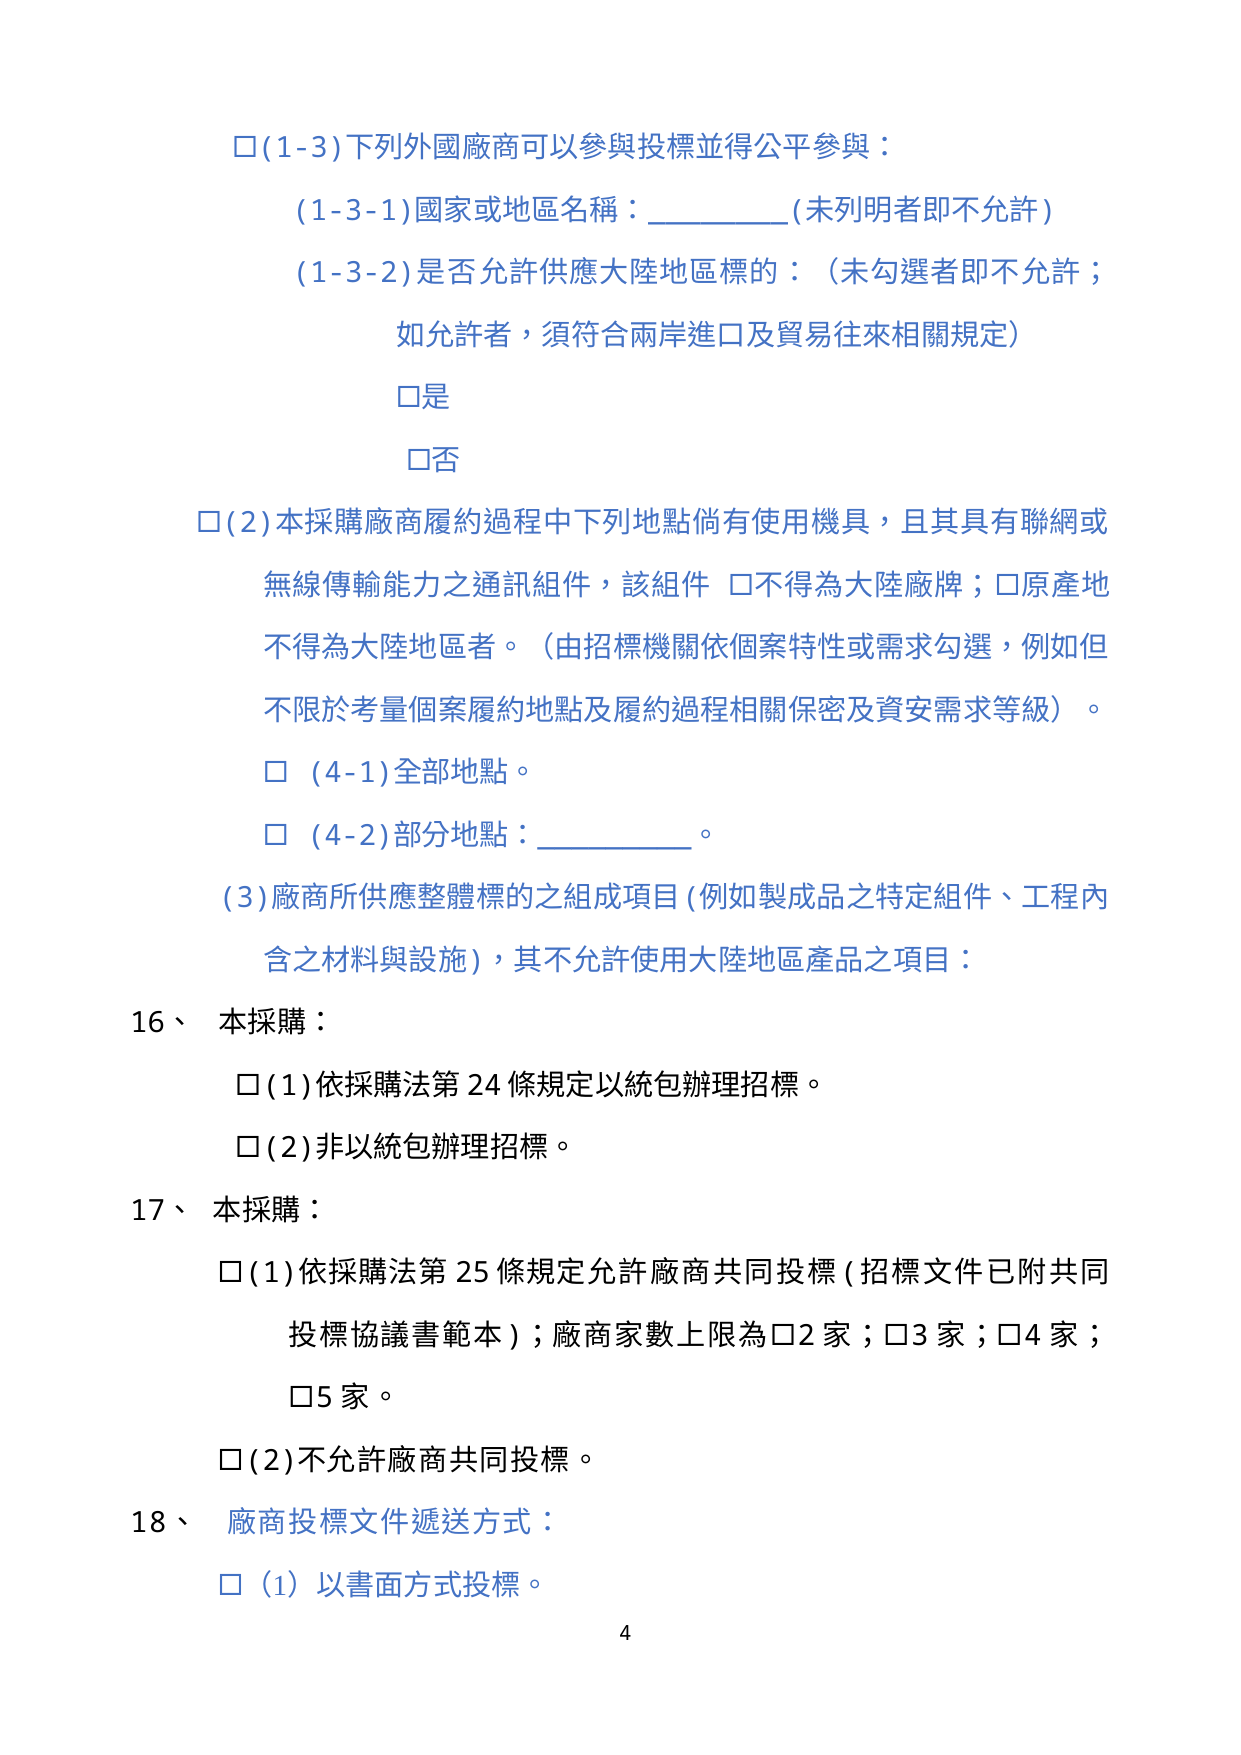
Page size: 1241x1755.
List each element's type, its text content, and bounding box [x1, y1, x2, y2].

text (3)廠商所供應整體標的之組成項目(例如製成品之特定組件、工程內含之材料與設施)，其不允許使用大陸地區產品之項目： [218, 853, 1110, 978]
text (2)本採購廠商履約過程中下列地點倘有使用機具，且其具有聯網或無線傳輸能力之通訊組件，該組件 不得為大陸廠牌；原產地不得為大陸地區者。（由招標機關依個案特性或需求勾選，例如但不限於考量個案履約地點及履約過程相關保密及資安需求等級）。 [159, 478, 1110, 728]
text (1)依採購法第25條規定允許廠商共同投標(招標文件已附共同投標協議書範本)；廠商家數上限為2家；3家；4家；5家。 [217, 1228, 1110, 1416]
text  (4-2)部分地點：_________。 [263, 791, 1110, 853]
text (2)不允許廠商共同投標。 [217, 1416, 1110, 1478]
text (1)依採購法第24條規定以統包辦理招標。 [130, 1041, 1110, 1103]
list 本採購： [130, 978, 1110, 1041]
text 否 [251, 416, 1110, 478]
text （1）以書面方式投標。 [217, 1541, 1110, 1603]
text (1-3-2)是否允許供應大陸地區標的：（未勾選者即不允許；如允許者，須符合兩岸進口及貿易往來相關規定） [292, 228, 1110, 353]
list 本採購： [130, 1166, 1110, 1228]
text (1-3)下列外國廠商可以參與投標並得公平參與： [130, 103, 1110, 166]
text (2)非以統包辦理招標。 [130, 1103, 1110, 1166]
list 廠商投標文件遞送方式： [130, 1478, 1110, 1541]
text (1-3-1)國家或地區名稱：________(未列明者即不允許) [251, 166, 1110, 228]
text  (4-1)全部地點。 [263, 728, 1110, 791]
text 是 [396, 353, 1110, 416]
